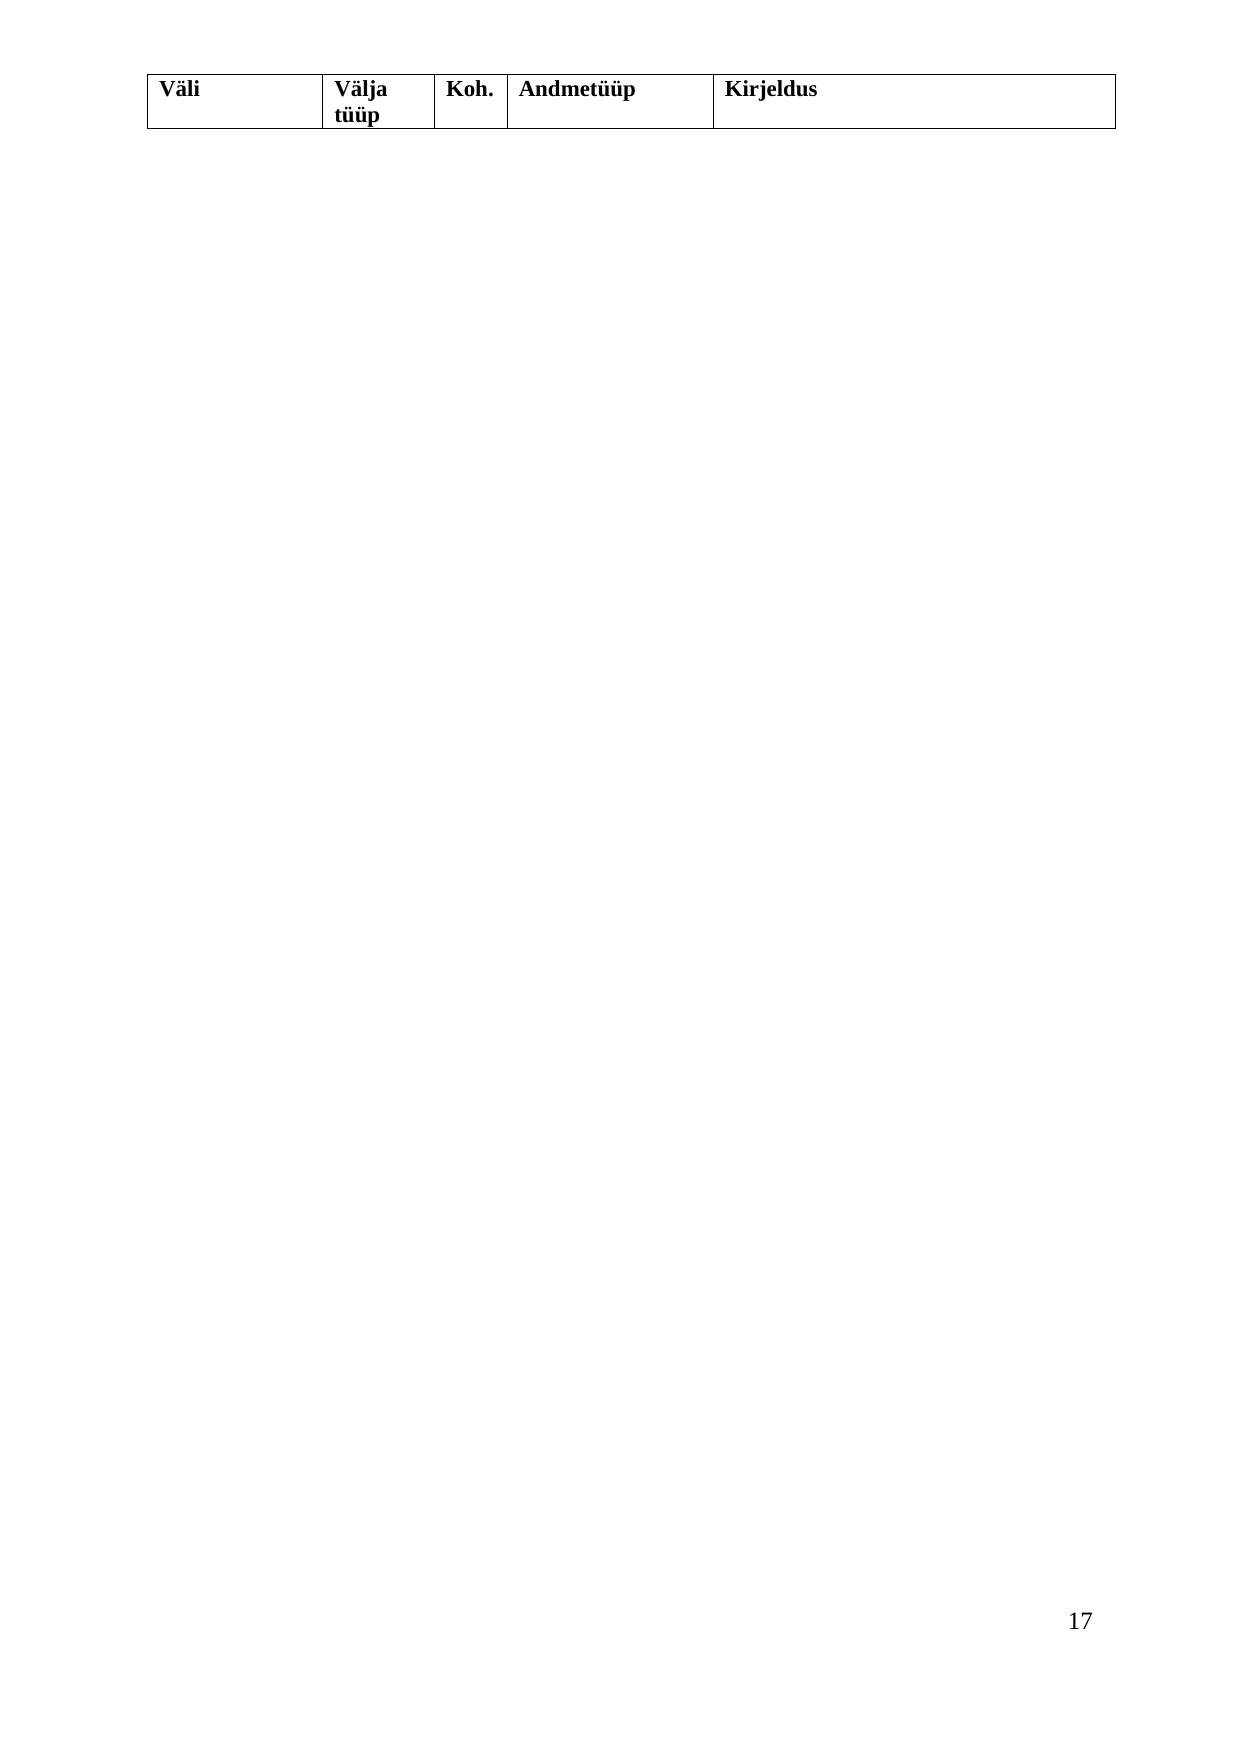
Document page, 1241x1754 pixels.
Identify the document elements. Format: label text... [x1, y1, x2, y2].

table_header Koh. [435, 75, 507, 127]
table_header Andmetüüp [508, 75, 713, 127]
table_header Välja tüüp [323, 75, 434, 127]
table_header Kirjeldus [714, 75, 1115, 127]
table_header Väli [148, 75, 322, 127]
